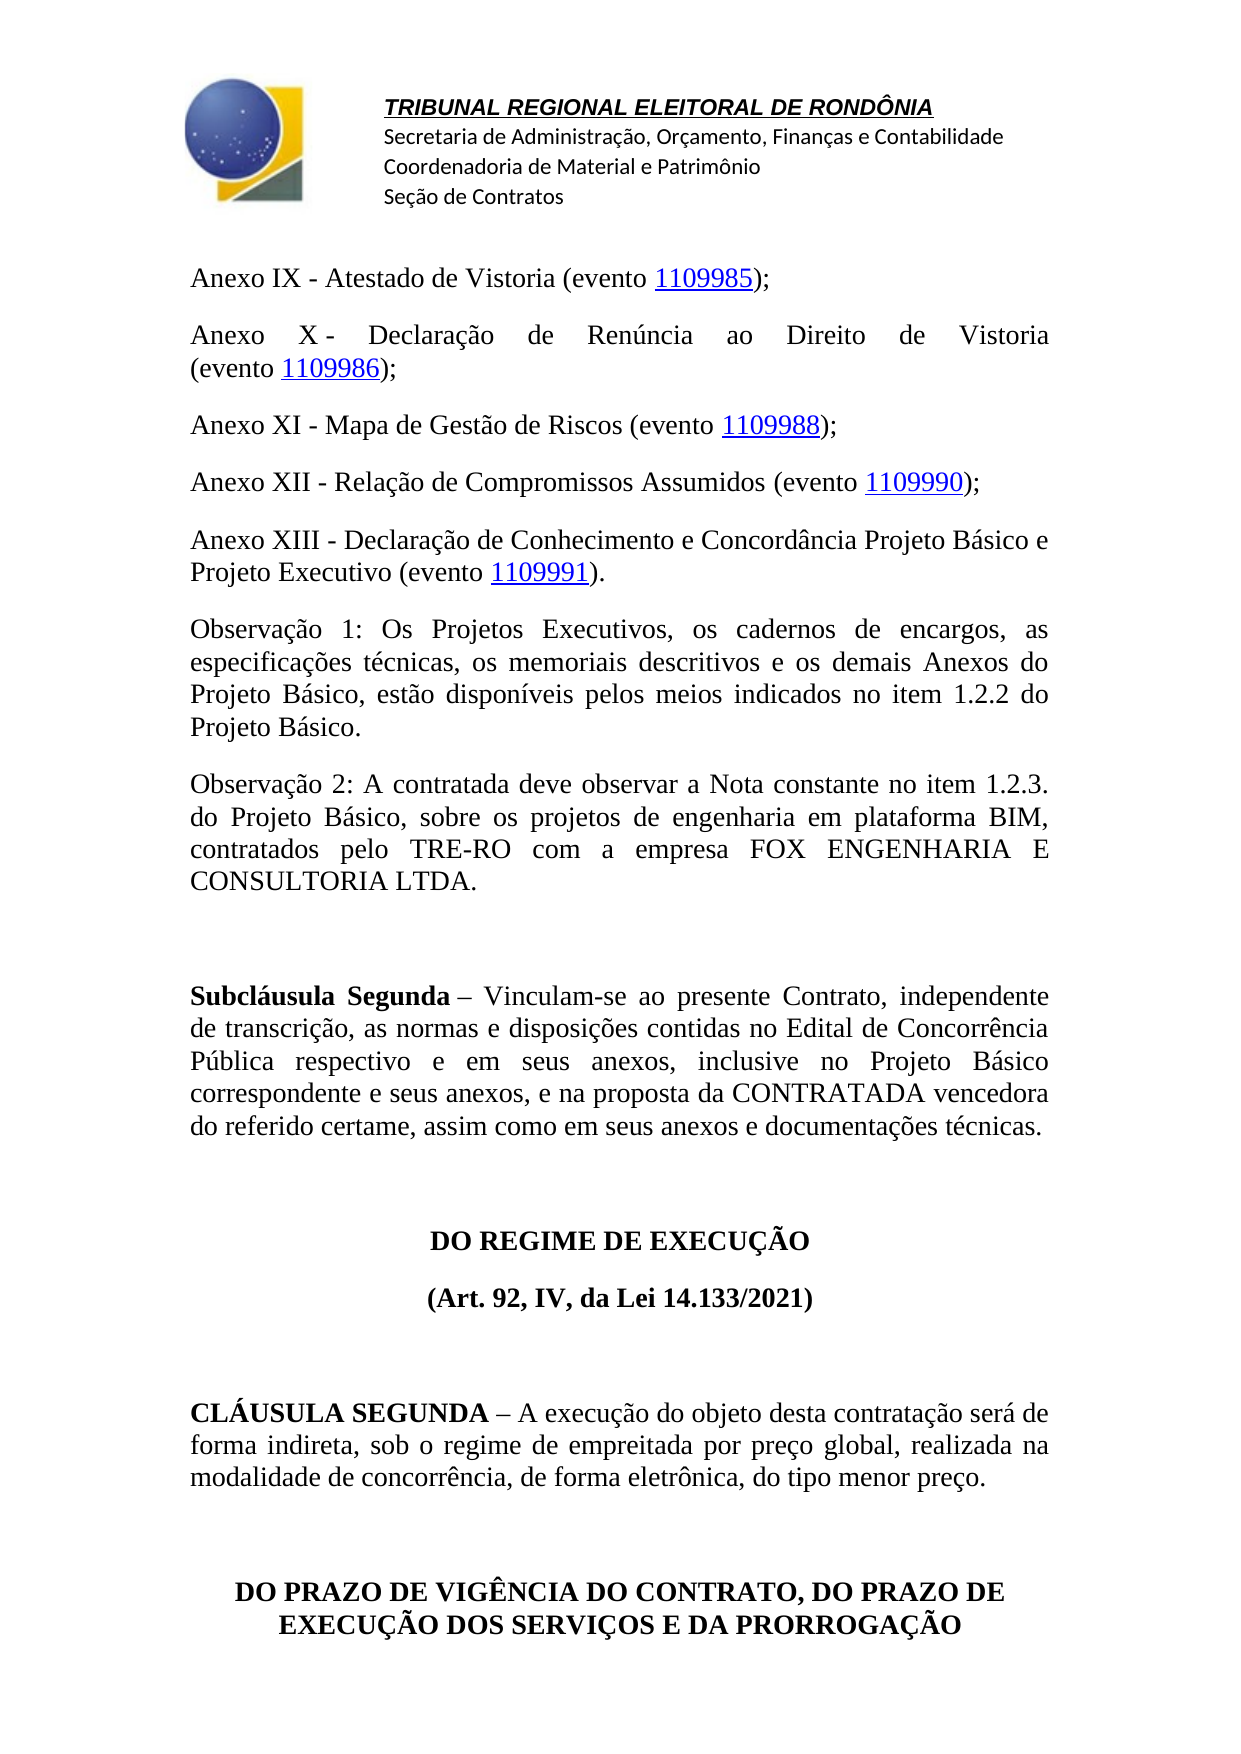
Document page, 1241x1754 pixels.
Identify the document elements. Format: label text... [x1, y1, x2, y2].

text Observação 1: Os Projetos Executivos, os cadernos de encargos, as especificações técnicas, os memoriais descritivos e os demais Anexos do Projeto Básico, estão disponíveis pelos meios indicados no item 1.2.2 do Projeto Básico. [190, 613, 1051, 742]
text Subcláusula Segunda – Vinculam-se ao presente Contrato, independente de transcrição, as normas e disposições contidas no Edital de Concorrência Pública respectivo e em seus anexos, inclusive no Projeto Básico correspondente e seus anexos, e na proposta da CONTRATADA vencedora do referido certame, assim como em seus anexos e documentações técnicas. [190, 979, 1051, 1141]
text Anexo XIII - Declaração de Conhecimento e Concordância Projeto Básico e Projeto Executivo (evento 1109991). [190, 523, 1051, 588]
text Observação 2: A contratada deve observar a Nota constante no item 1.2.3. do Projeto Básico, sobre os projetos de engenharia em plataforma BIM, contratados pelo TRE-RO com a empresa FOX ENGENHARIA E CONSULTORIA LTDA. [190, 767, 1051, 897]
text DO PRAZO DE VIGÊNCIA DO CONTRATO, DO PRAZO DE EXECUÇÃO DOS SERVIÇOS E DA PRORROGAÇÃO [190, 1575, 1051, 1640]
text CLÁUSULA SEGUNDA – A execução do objeto desta contratação será de forma indireta, sob o regime de empreitada por preço global, realizada na modalidade de concorrência, de forma eletrônica, do tipo menor preço. [190, 1396, 1051, 1493]
text Anexo IX - Atestado de Vistoria (evento 1109985); [190, 261, 1051, 293]
text (Art. 92, IV, da Lei 14.133/2021) [190, 1281, 1051, 1313]
text DO REGIME DE EXECUÇÃO [190, 1223, 1051, 1256]
text Anexo X - Declaração de Renúncia ao Direito de Vistoria (evento 1109986); [190, 318, 1051, 383]
text Anexo XI - Mapa de Gestão de Riscos (evento 1109988); [190, 408, 1051, 440]
text Anexo XII - Relação de Compromissos Assumidos (evento 1109990); [190, 465, 1051, 498]
